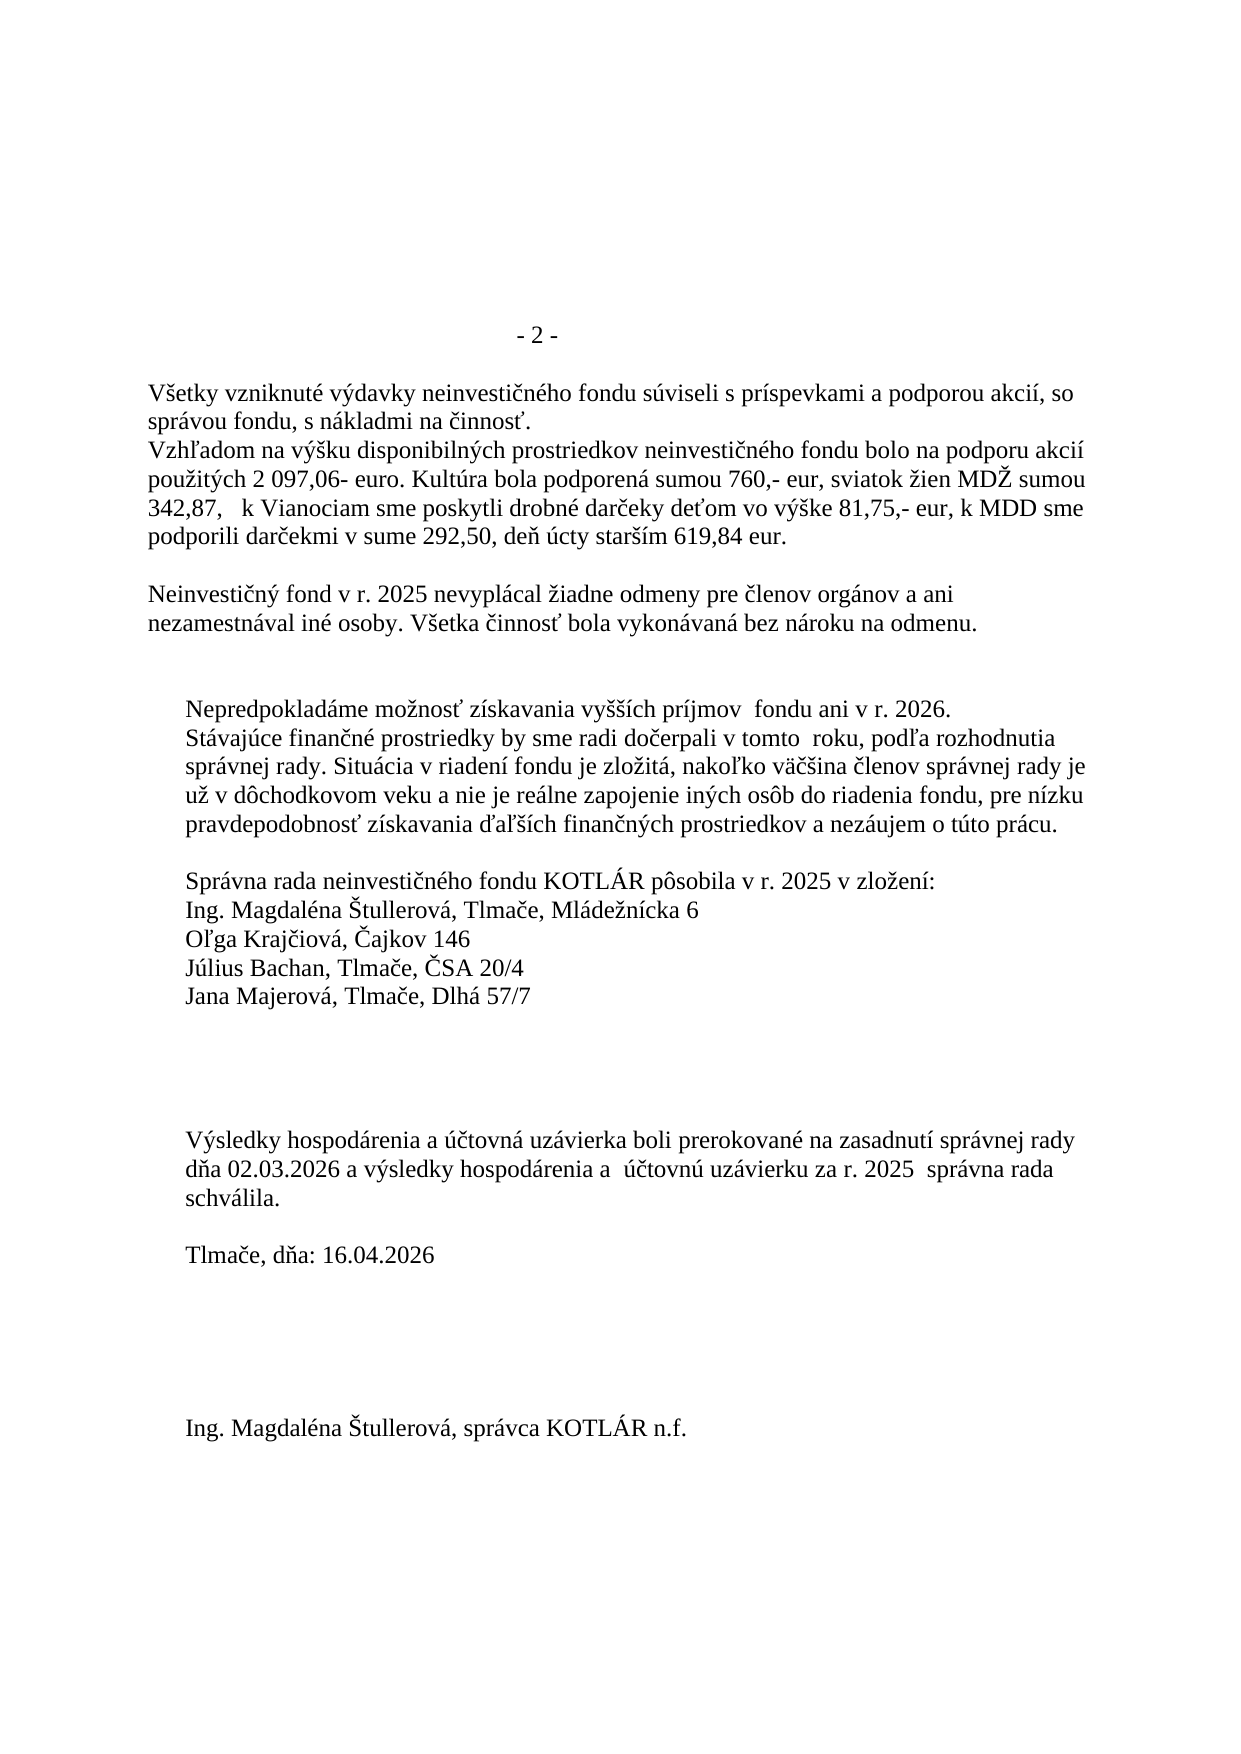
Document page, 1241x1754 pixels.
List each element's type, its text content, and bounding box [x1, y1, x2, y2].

text Július Bachan, Tlmače, ČSA 20/4 [185, 953, 1093, 981]
text Ing. Magdaléna Štullerová, Tlmače, Mládežnícka 6 [185, 895, 1093, 924]
text Oľga Krajčiová, Čajkov 146 [185, 924, 1093, 953]
text Výsledky hospodárenia a účtovná uzávierka boli prerokované na zasadnutí správnej rady [185, 1125, 1093, 1154]
text Tlmače, dňa: 16.04.2026 [185, 1240, 1093, 1269]
text Správna rada neinvestičného fondu KOTLÁR pôsobila v r. 2025 v zložení: [185, 866, 1093, 895]
text Neinvestičný fond v r. 2025 nevyplácal žiadne odmeny pre členov orgánov a ani nezamestnával iné osoby. Všetka činnosť bola vykonávaná bez nároku na odmenu. [148, 579, 1093, 636]
text Všetky vzniknuté výdavky neinvestičného fondu súviseli s príspevkami a podporou akcií, so správou fondu, s nákladmi na činnosť. [148, 378, 1093, 435]
text Nepredpokladáme možnosť získavania vyšších príjmov fondu ani v r. 2026. [185, 694, 1093, 723]
text Jana Majerová, Tlmače, Dlhá 57/7 [185, 981, 1093, 1010]
text Ing. Magdaléna Štullerová, správca KOTLÁR n.f. [185, 1413, 1093, 1441]
text Vzhľadom na výšku disponibilných prostriedkov neinvestičného fondu bolo na podporu akcií použitých 2 097,06- euro. Kultúra bola podporená sumou 760,- eur, sviatok žien MDŽ sumou 342,87, k Vianociam sme poskytli drobné darčeky deťom vo výške 81,75,- eur, k MDD sme podporili darčekmi v sume 292,50, deň úcty starším 619,84 eur. [148, 435, 1093, 550]
text Stávajúce finančné prostriedky by sme radi dočerpali v tomto roku, podľa rozhodnutia správnej rady. Situácia v riadení fondu je zložitá, nakoľko väčšina členov správnej rady je už v dôchodkovom veku a nie je reálne zapojenie iných osôb do riadenia fondu, pre nízku pravdepodobnosť získavania ďaľších finančných prostriedkov a nezáujem o túto prácu. [185, 723, 1093, 838]
text dňa 02.03.2026 a výsledky hospodárenia a účtovnú uzávierku za r. 2025 správna rada schválila. [185, 1154, 1093, 1211]
text - 2 - [148, 320, 1093, 349]
